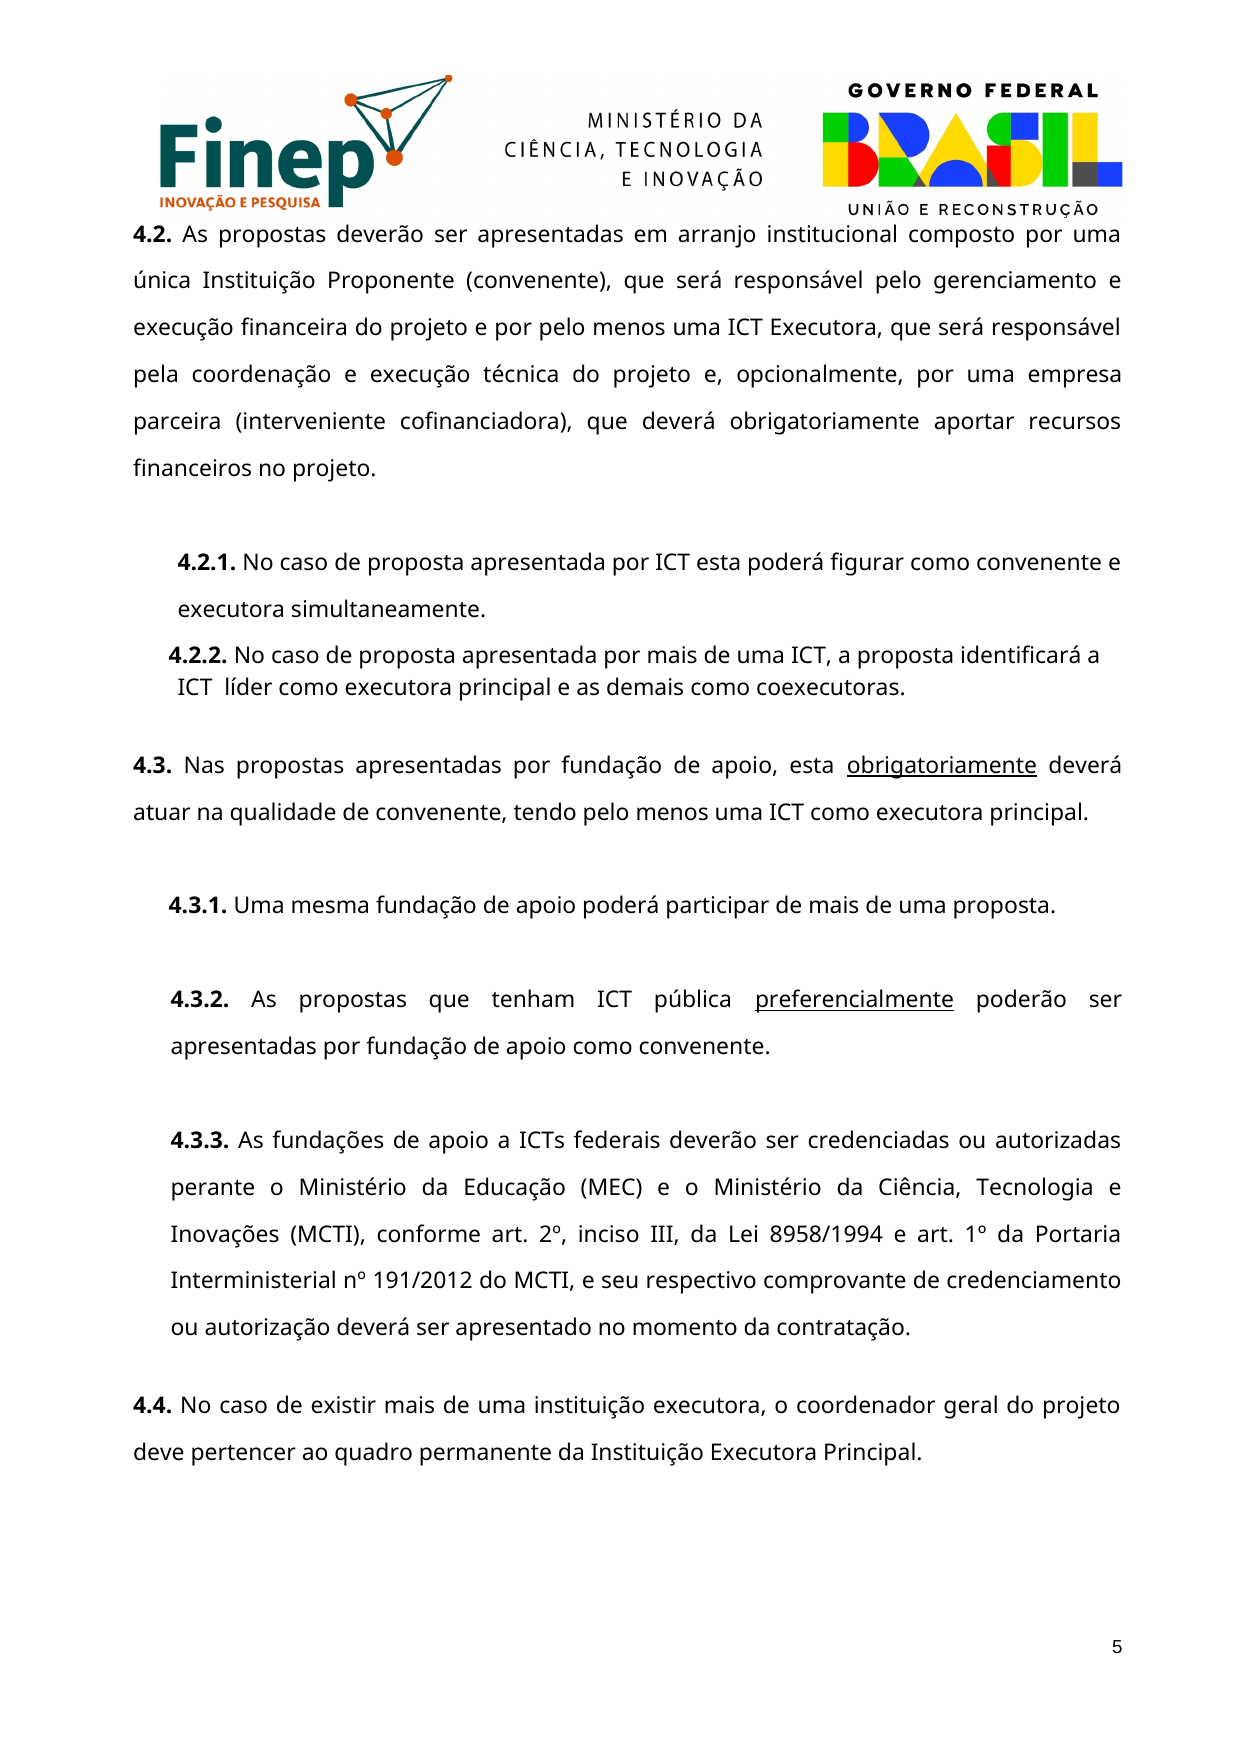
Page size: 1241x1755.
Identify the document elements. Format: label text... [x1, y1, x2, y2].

text 4.2.2. No caso de proposta apresentada por mais de uma ICT, a proposta identificará a ICT líder como executora principal e as demais como coexecutoras. [133, 639, 1122, 702]
text 4.2.1. No caso de proposta apresentada por ICT esta poderá figurar como convenente e executora simultaneamente. [177, 546, 1122, 624]
subtitle 4.3.3. As fundações de apoio a ICTs federais deverão ser credenciadas ou autorizadas perante o Ministério da Educação (MEC) e o Ministério da Ciência, Tecnologia e Inovações (MCTI), conforme art. 2º, inciso III, da Lei 8958/1994 e art. 1º da Portaria Interministerial nº 191/2012 do MCTI, e seu respectivo comprovante de credenciamento ou autorização deverá ser apresentado no momento da contratação. [170, 1124, 1122, 1342]
subtitle 4.3. Nas propostas apresentadas por fundação de apoio, esta obrigatoriamente deverá atuar na qualidade de convenente, tendo pelo menos uma ICT como executora principal. [133, 749, 1122, 827]
list 4.4. No caso de existir mais de uma instituição executora, o coordenador geral do projeto deve pertencer ao quadro permanente da Instituição Executora Principal. [133, 1389, 1122, 1467]
subtitle 4.2. As propostas deverão ser apresentadas em arranjo institucional composto por uma única Instituição Proponente (convenente), que será responsável pelo gerenciamento e execução financeira do projeto e por pelo menos uma ICT Executora, que será responsável pela coordenação e execução técnica do projeto e, opcionalmente, por uma empresa parceira (interveniente cofinanciadora), que deverá obrigatoriamente aportar recursos financeiros no projeto. [133, 217, 1122, 483]
subtitle 4.3.1. Uma mesma fundação de apoio poderá participar de mais de uma proposta. [133, 889, 1122, 921]
subtitle 4.3.2. As propostas que tenham ICT pública preferencialmente poderão ser apresentadas por fundação de apoio como convenente. [170, 983, 1122, 1061]
